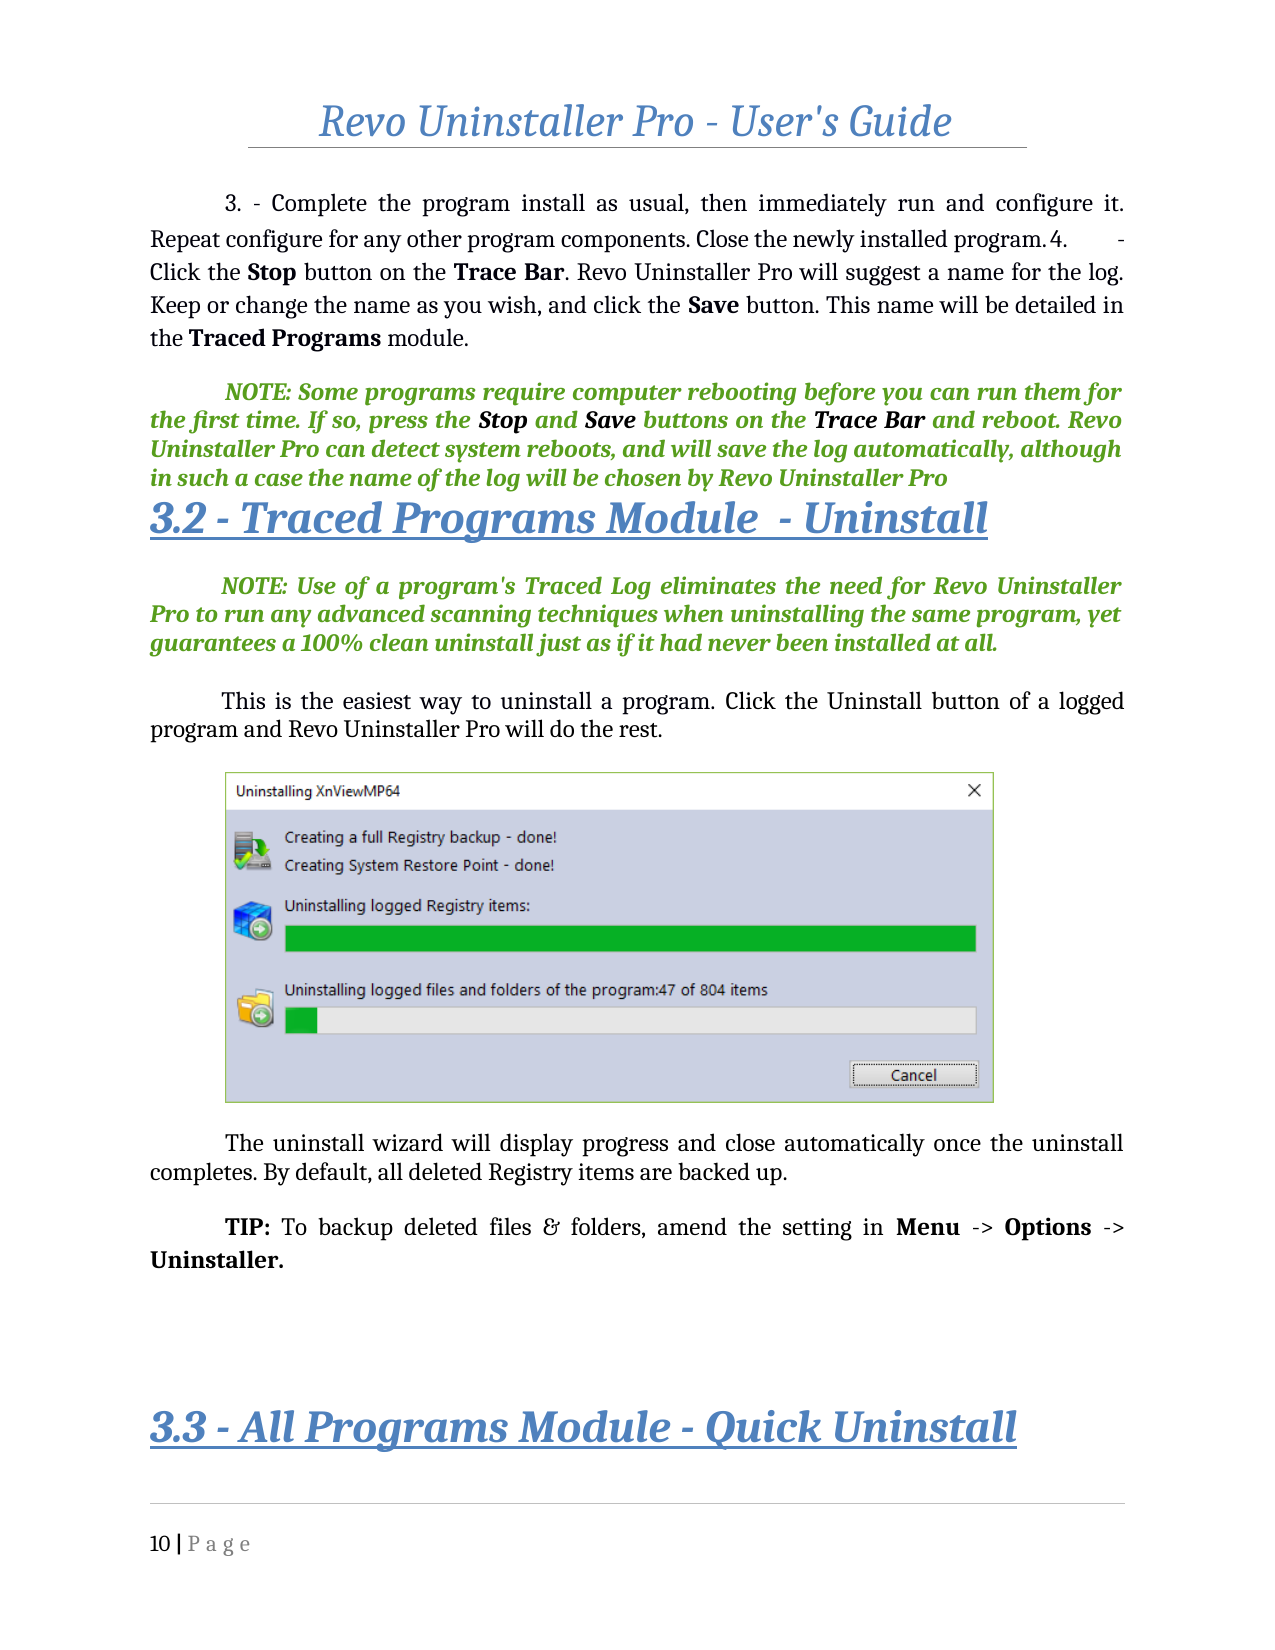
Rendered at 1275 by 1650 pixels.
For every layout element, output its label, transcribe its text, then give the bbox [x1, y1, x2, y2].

text NOTE: Use of a program's Traced Log eliminates the need for Revo Uninstaller Pro to run any advanced scanning techniques when uninstalling the same program, yet guarantees a 100% clean uninstall just as if it had never been installed at all. [150, 572, 1125, 658]
text TIP: To backup deleted files & folders, amend the setting in Menu -> Options -> Uninstaller. [150, 1213, 1125, 1274]
text 3. - Complete the program install as usual, then immediately run and configure it. Repeat configure for any other program components. Close the newly installed program. 4. - Click the Stop button on the Trace Bar. Revo Uninstaller Pro will suggest a name for the log. Keep or change the name as you wish, and click the Save button. This name will be detailed in the Traced Programs module. [150, 177, 1125, 352]
subtitle 3.3 - All Programs Module - Quick Uninstall [150, 1402, 1125, 1454]
text The uninstall wizard will display progress and close automatically once the uninstall completes. By default, all deleted Registry items are backed up. [150, 1129, 1125, 1186]
subtitle 3.2 - Traced Programs Module - Uninstall [150, 492, 1125, 545]
text This is the easiest way to uninstall a program. Click the Uninstall button of a logged program and Revo Uninstaller Pro will do the rest. [150, 687, 1125, 744]
text NOTE: Some programs require computer rebooting before you can run them for the first time. If so, press the Stop and Save buttons on the Trace Bar and reboot. Revo Uninstaller Pro can detect system reboots, and will save the log automatically, although in such a case the name of the log will be chosen by Revo Uninstaller Pro [150, 377, 1125, 492]
